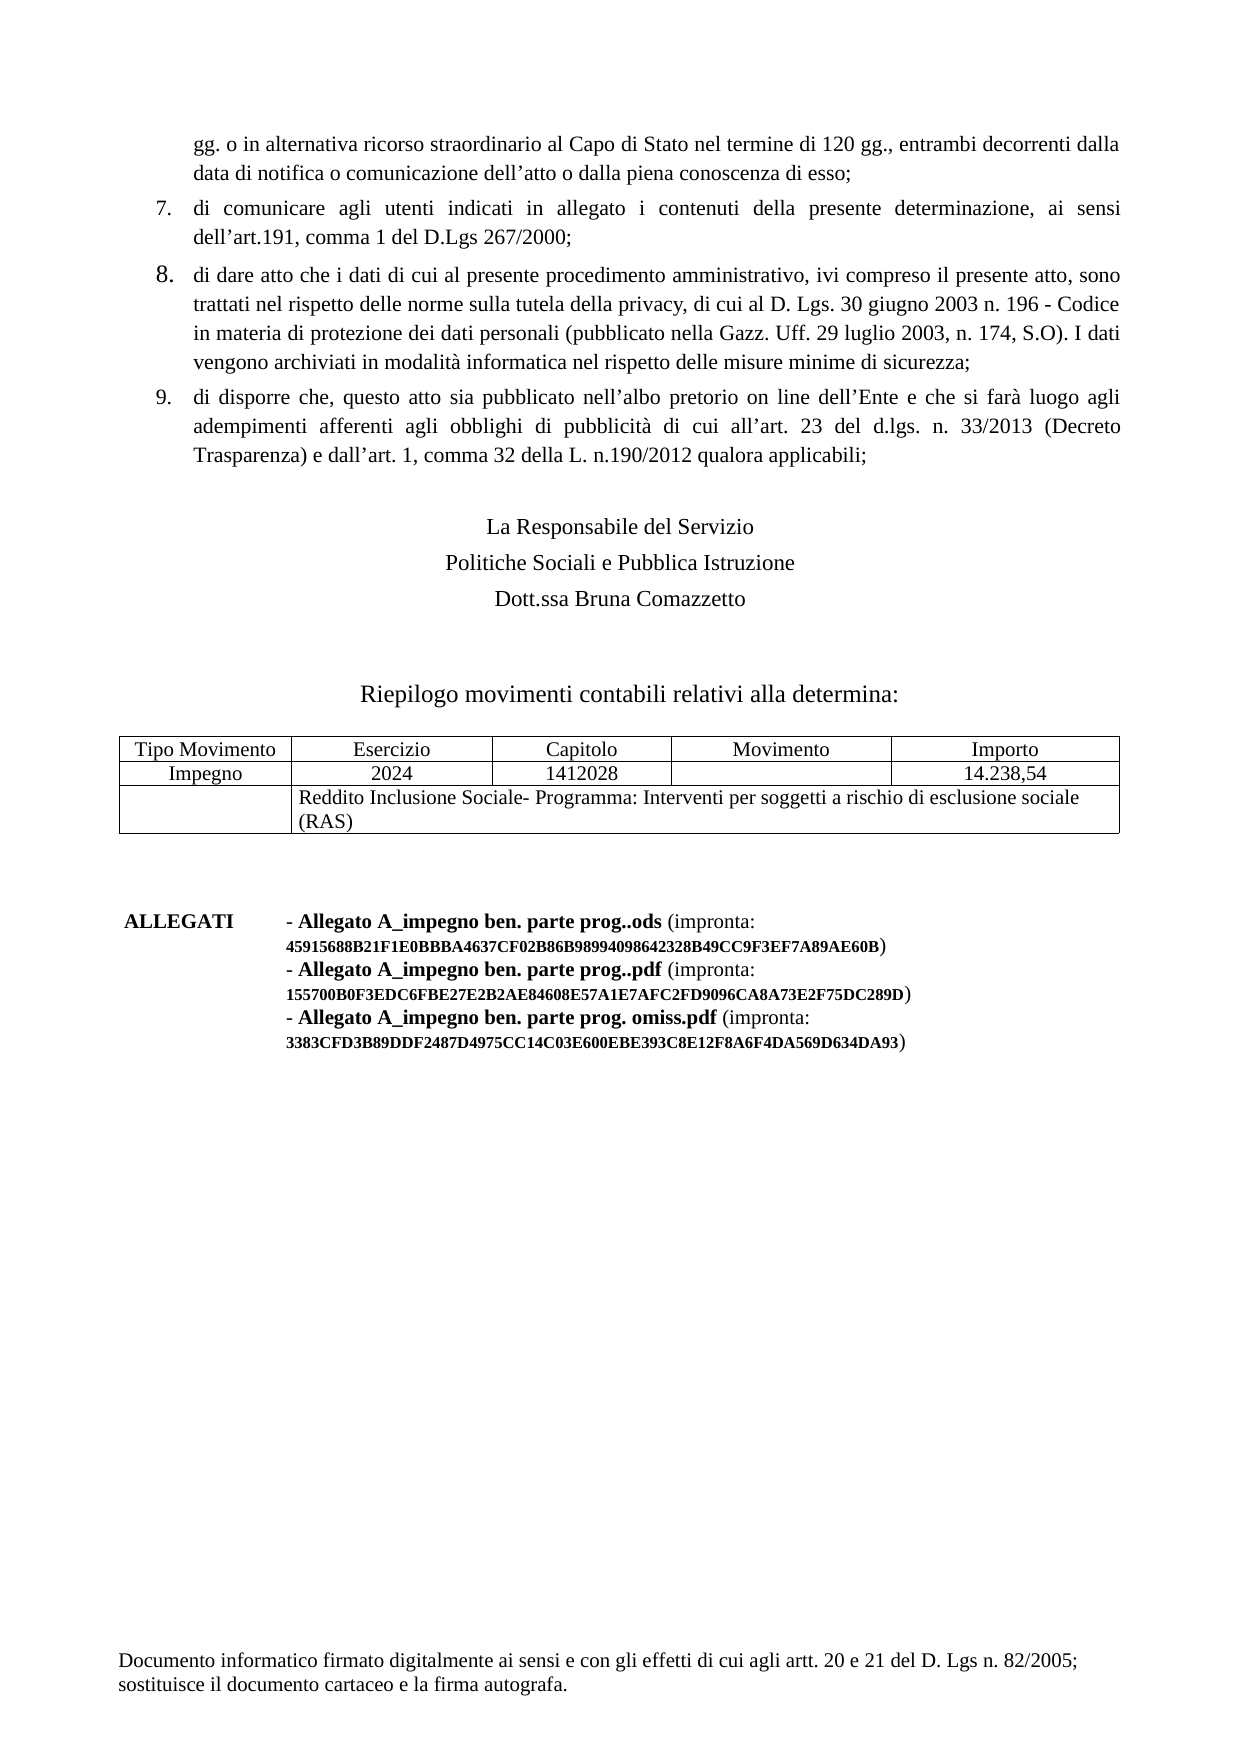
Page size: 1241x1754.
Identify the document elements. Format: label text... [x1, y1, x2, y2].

table_cell 14.238,54 [892, 762, 1119, 785]
table_header Capitolo [493, 737, 671, 761]
table_cell [120, 786, 291, 833]
table_header ALLEGATI [118, 903, 280, 1083]
list gg. o in alternativa ricorso straordinario al Capo di Stato nel termine di 120 gg., entrambi decorrenti dalla data di notifica o comunicazione dell’atto o dalla piena conoscenza di esso; [156, 131, 1122, 185]
list Dott.ssa Bruna Comazzetto [118, 585, 1122, 612]
text Riepilogo movimenti contabili relativi alla determina: [118, 679, 1122, 708]
table_cell Impegno [120, 762, 291, 785]
table_cell [672, 762, 891, 785]
table_cell 1412028 [493, 762, 671, 785]
table_header Tipo Movimento [120, 737, 291, 761]
list di disporre che, questo atto sia pubblicato nell’albo pretorio on line dell’Ente e che si farà luogo agli adempimenti afferenti agli obblighi di pubblicità di cui all’art. 23 del d.lgs. n. 33/2013 (Decreto Trasparenza) e dall’art. 1, comma 32 della L. n.190/2012 qualora applicabili; [156, 384, 1122, 467]
list Politiche Sociali e Pubblica Istruzione [118, 549, 1122, 576]
table_cell Reddito Inclusione Sociale- Programma: Interventi per soggetti a rischio di esclusione sociale (RAS) [292, 786, 1119, 833]
list di dare atto che i dati di cui al presente procedimento amministrativo, ivi compreso il presente atto, sono trattati nel rispetto delle norme sulla tutela della privacy, di cui al D. Lgs. 30 giugno 2003 n. 196 - Codice in materia di protezione dei dati personali (pubblicato nella Gazz. Uff. 29 luglio 2003, n. 174, S.O). I dati vengono archiviati in modalità informatica nel rispetto delle misure minime di sicurezza; [156, 259, 1122, 374]
list di comunicare agli utenti indicati in allegato i contenuti della presente determinazione, ai sensi dell’art.191, comma 1 del D.Lgs 267/2000; [156, 195, 1122, 249]
table_header Esercizio [292, 737, 492, 761]
list La Responsabile del Servizio [118, 513, 1122, 539]
table_header - Allegato A_impegno ben. parte prog..ods (impronta: 45915688B21F1E0BBBA4637CF02B86B98994098642328B49CC9F3EF7A89AE60B) - Allegato A_impegno ben. parte prog..pdf (impronta: 155700B0F3EDC6FBE27E2B2AE84608E57A1E7AFC2FD9096CA8A73E2F75DC289D) - Allegato A_impegno ben. parte prog. omiss.pdf (impronta: 3383CFD3B89DDF2487D4975CC14C03E600EBE393C8E12F8A6F4DA569D634DA93) [280, 903, 1122, 1083]
table_cell 2024 [292, 762, 492, 785]
table_header Importo [892, 737, 1119, 761]
table_header Movimento [672, 737, 891, 761]
